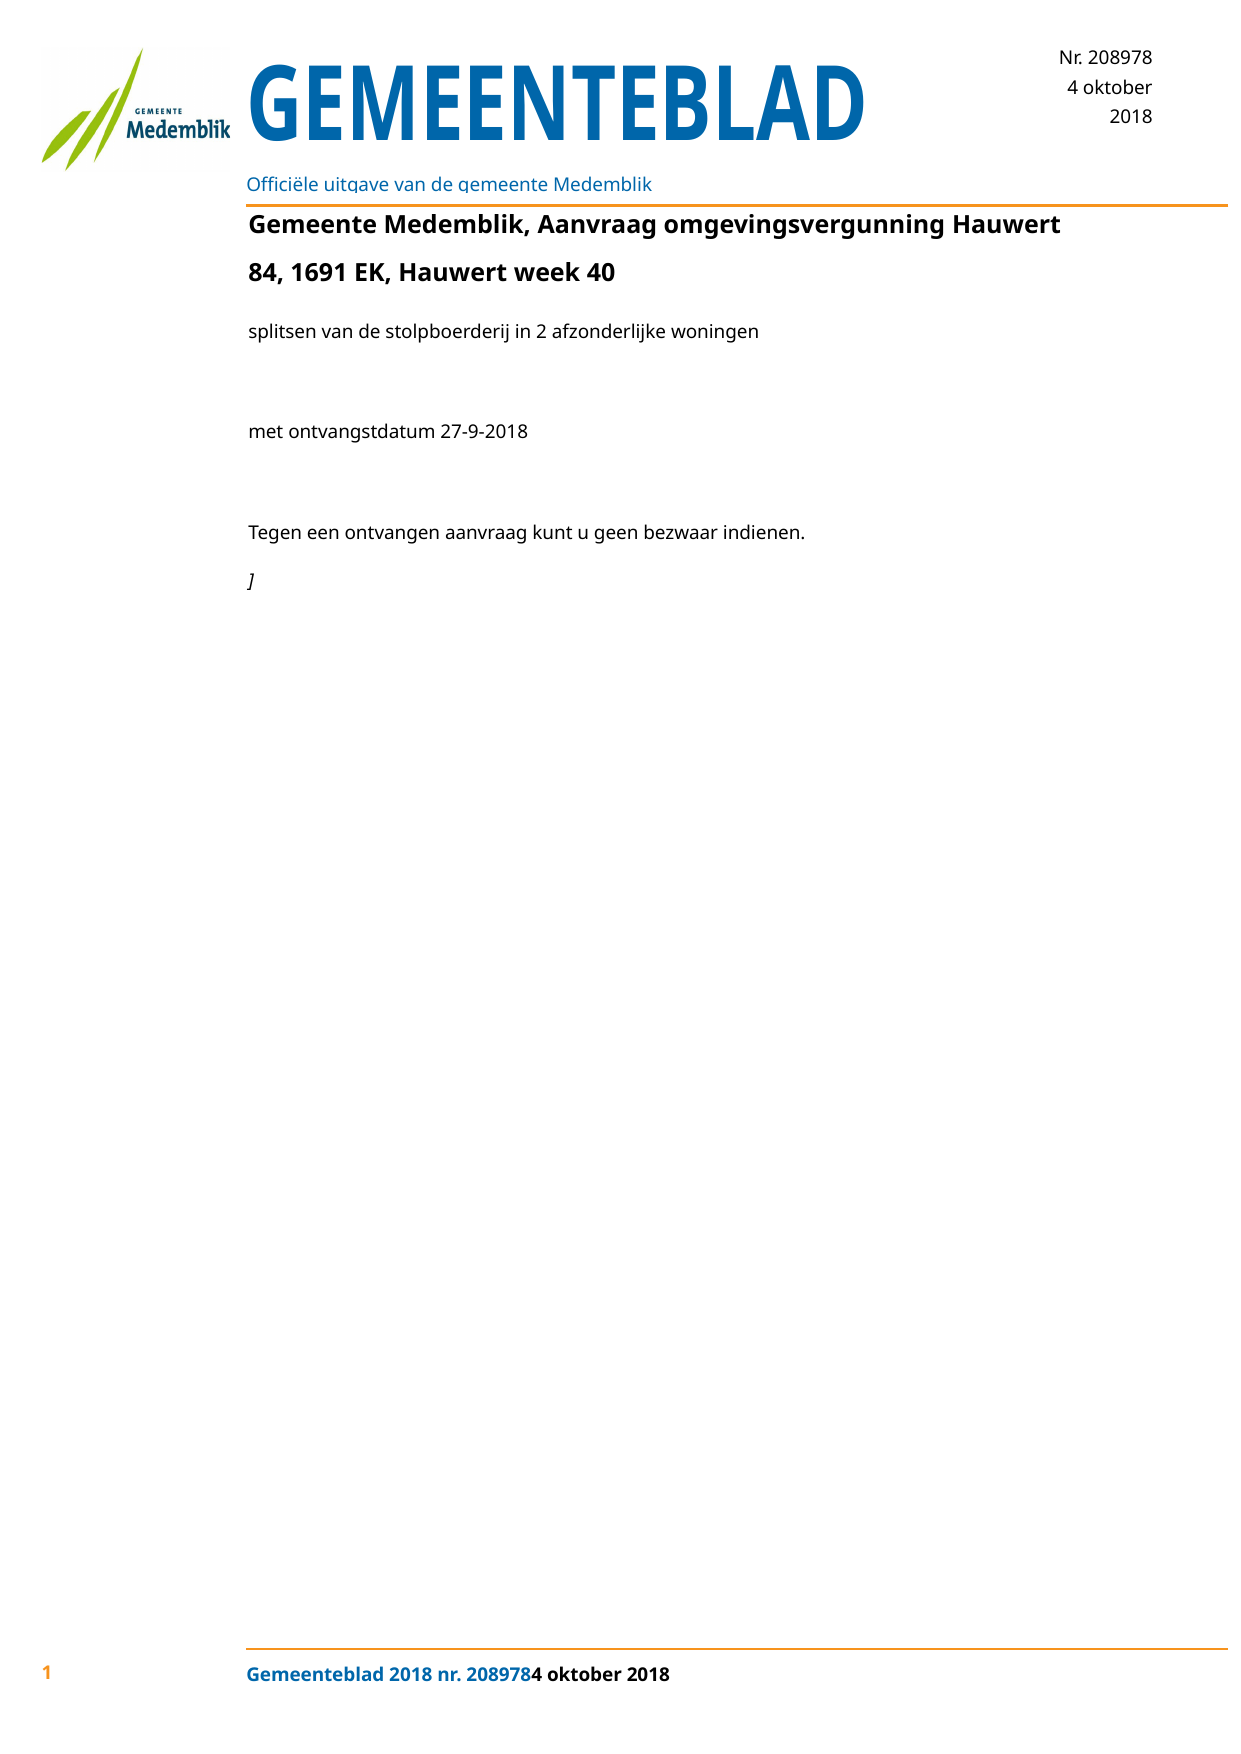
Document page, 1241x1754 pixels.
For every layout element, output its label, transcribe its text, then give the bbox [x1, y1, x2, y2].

text Tegen een ontvangen aanvraag kunt u geen bezwaar indienen. [248, 519, 1152, 545]
text met ontvangstdatum 27-9-2018 [248, 419, 1152, 444]
picture [41, 47, 231, 172]
text splitsen van de stolpboerderij in 2 afzonderlijke woningen [248, 318, 1152, 344]
text Gemeente Medemblik, Aanvraag omgevingsvergunning Hauwert 84, 1691 EK, Hauwert week 40 [248, 207, 1152, 288]
text ] [248, 567, 1152, 593]
